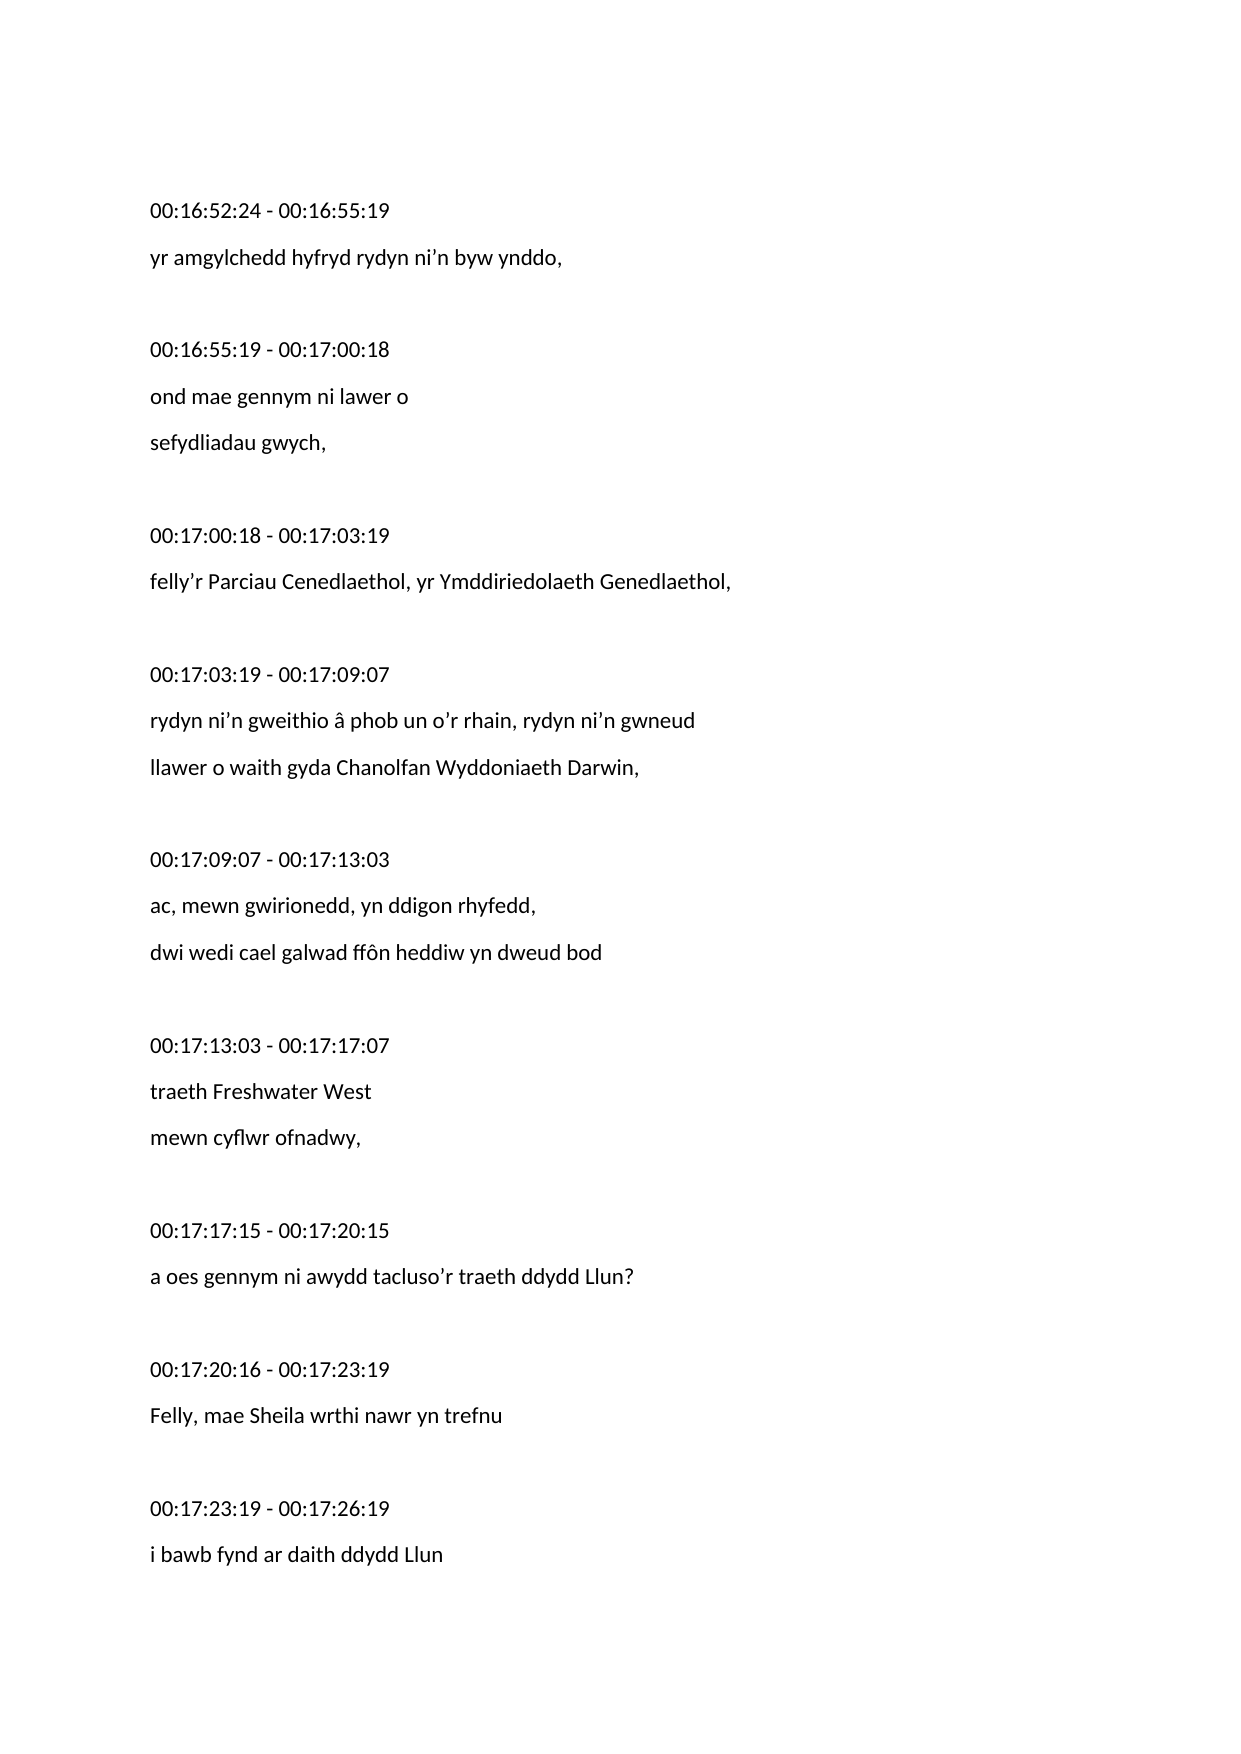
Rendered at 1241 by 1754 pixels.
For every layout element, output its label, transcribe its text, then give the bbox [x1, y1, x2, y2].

text llawer o waith gyda Chanolfan Wyddoniaeth Darwin, [150, 753, 1090, 781]
text 00:17:03:19 - 00:17:09:07 [150, 660, 1090, 688]
text traeth Freshwater West [150, 1077, 1090, 1105]
text 00:17:00:18 - 00:17:03:19 [150, 521, 1090, 549]
text a oes gennym ni awydd tacluso’r traeth ddydd Llun? [150, 1262, 1090, 1291]
text mewn cyflwr ofnadwy, [150, 1123, 1090, 1151]
text 00:16:52:24 - 00:16:55:19 [150, 196, 1090, 224]
text Felly, mae Sheila wrthi nawr yn trefnu [150, 1402, 1090, 1429]
text 00:17:23:19 - 00:17:26:19 [150, 1494, 1090, 1522]
text yr amgylchedd hyfryd rydyn ni’n byw ynddo, [150, 243, 1090, 271]
text 00:17:20:16 - 00:17:23:19 [150, 1355, 1090, 1383]
text ac, mewn gwirionedd, yn ddigon rhyfedd, [150, 892, 1090, 920]
text dwi wedi cael galwad ffôn heddiw yn dweud bod [150, 938, 1090, 966]
text rydyn ni’n gweithio â phob un o’r rhain, rydyn ni’n gwneud [150, 706, 1090, 734]
text i bawb fynd ar daith ddydd Llun [150, 1541, 1090, 1569]
text sefydliadau gwych, [150, 428, 1090, 456]
text 00:16:55:19 - 00:17:00:18 [150, 335, 1090, 363]
text 00:17:17:15 - 00:17:20:15 [150, 1216, 1090, 1244]
text ond mae gennym ni lawer o [150, 382, 1090, 410]
text felly’r Parciau Cenedlaethol, yr Ymddiriedolaeth Genedlaethol, [150, 567, 1090, 595]
text 00:17:09:07 - 00:17:13:03 [150, 845, 1090, 873]
text 00:17:13:03 - 00:17:17:07 [150, 1031, 1090, 1059]
